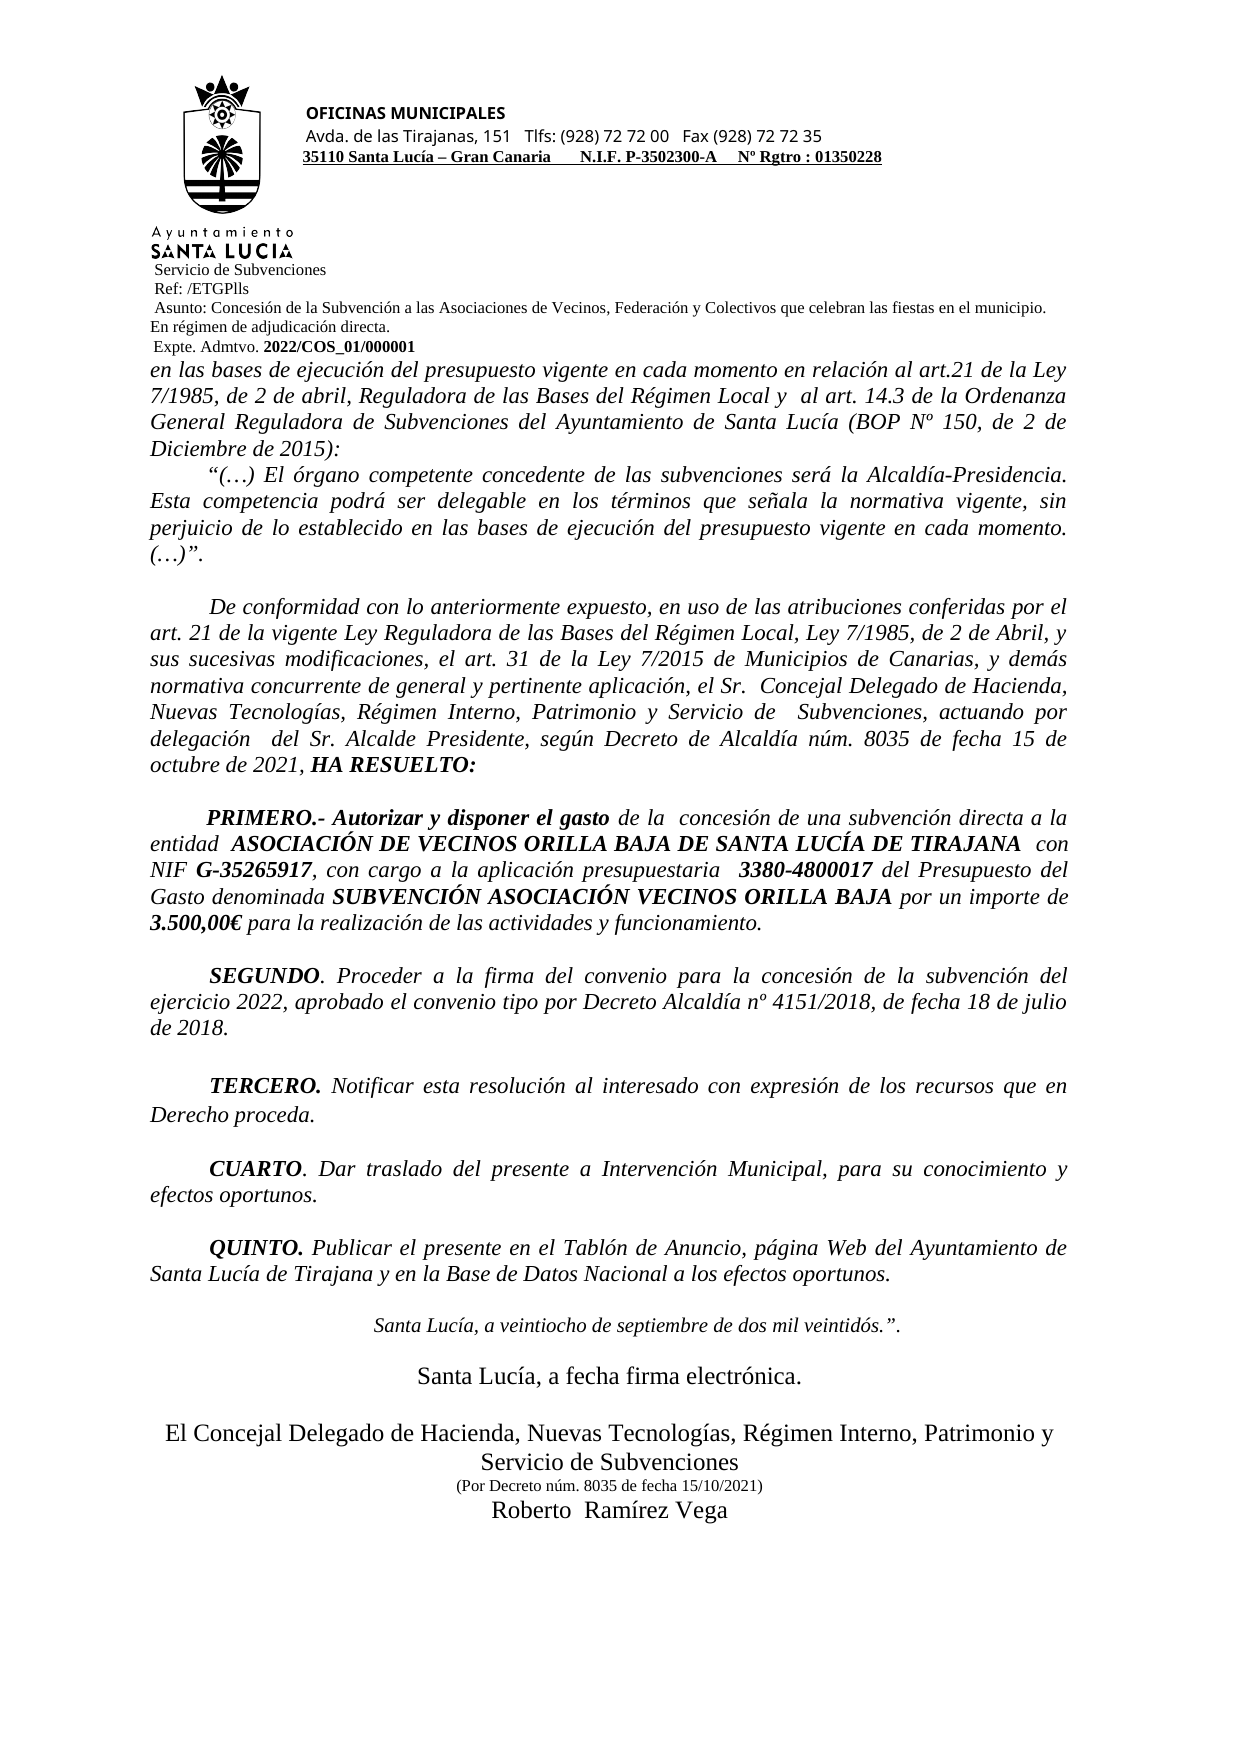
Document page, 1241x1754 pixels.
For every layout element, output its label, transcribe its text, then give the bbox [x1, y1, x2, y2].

text Santa Lucía, a veintiocho de septiembre de dos mil veintidós.”. [150, 1313, 1069, 1337]
text El Concejal Delegado de Hacienda, Nuevas Tecnologías, Régimen Interno, Patrimonio y Servicio de Subvenciones [150, 1418, 1069, 1476]
text De conformidad con lo anteriormente expuesto, en uso de las atribuciones conferidas por el art. 21 de la vigente Ley Reguladora de las Bases del Régimen Local, Ley 7/1985, de 2 de Abril, y sus sucesivas modificaciones, el art. 31 de la Ley 7/2015 de Municipios de Canarias, y demás normativa concurrente de general y pertinente aplicación, el Sr. Concejal Delegado de Hacienda, Nuevas Tecnologías, Régimen Interno, Patrimonio y Servicio de Subvenciones, actuando por delegación del Sr. Alcalde Presidente, según Decreto de Alcaldía núm. 8035 de fecha 15 de octubre de 2021, HA RESUELTO: [150, 593, 1069, 777]
text TERCERO. Notificar esta resolución al interesado con expresión de los recursos que en Derecho proceda. [150, 1070, 1069, 1128]
text Roberto Ramírez Vega [150, 1495, 1069, 1524]
text SEGUNDO. Proceder a la firma del convenio para la concesión de la subvención del ejercicio 2022, aprobado el convenio tipo por Decreto Alcaldía nº 4151/2018, de fecha 18 de julio de 2018. [150, 962, 1069, 1041]
text PRIMERO.- Autorizar y disponer el gasto de la concesión de una subvención directa a la entidad ASOCIACIÓN DE VECINOS ORILLA BAJA DE SANTA LUCÍA DE TIRAJANA con NIF G-35265917, con cargo a la aplicación presupuestaria 3380-4800017 del Presupuesto del Gasto denominada SUBVENCIÓN ASOCIACIÓN VECINOS ORILLA BAJA por un importe de 3.500,00€ para la realización de las actividades y funcionamiento. [150, 804, 1069, 935]
text QUINTO. Publicar el presente en el Tablón de Anuncio, página Web del Ayuntamiento de Santa Lucía de Tirajana y en la Base de Datos Nacional a los efectos oportunos. [150, 1234, 1069, 1286]
text en las bases de ejecución del presupuesto vigente en cada momento en relación al art.21 de la Ley 7/1985, de 2 de abril, Reguladora de las Bases del Régimen Local y al art. 14.3 de la Ordenanza General Reguladora de Subvenciones del Ayuntamiento de Santa Lucía (BOP Nº 150, de 2 de Diciembre de 2015): [150, 356, 1069, 461]
text “(…) El órgano competente concedente de las subvenciones será la Alcaldía-Presidencia. Esta competencia podrá ser delegable en los términos que señala la normativa vigente, sin perjuicio de lo establecido en las bases de ejecución del presupuesto vigente en cada momento. (…)”. [150, 461, 1069, 566]
text Santa Lucía, a fecha firma electrónica. [150, 1361, 1069, 1390]
text CUARTO. Dar traslado del presente a Intervención Municipal, para su conocimiento y efectos oportunos. [150, 1155, 1069, 1207]
text (Por Decreto núm. 8035 de fecha 15/10/2021) [150, 1476, 1069, 1495]
